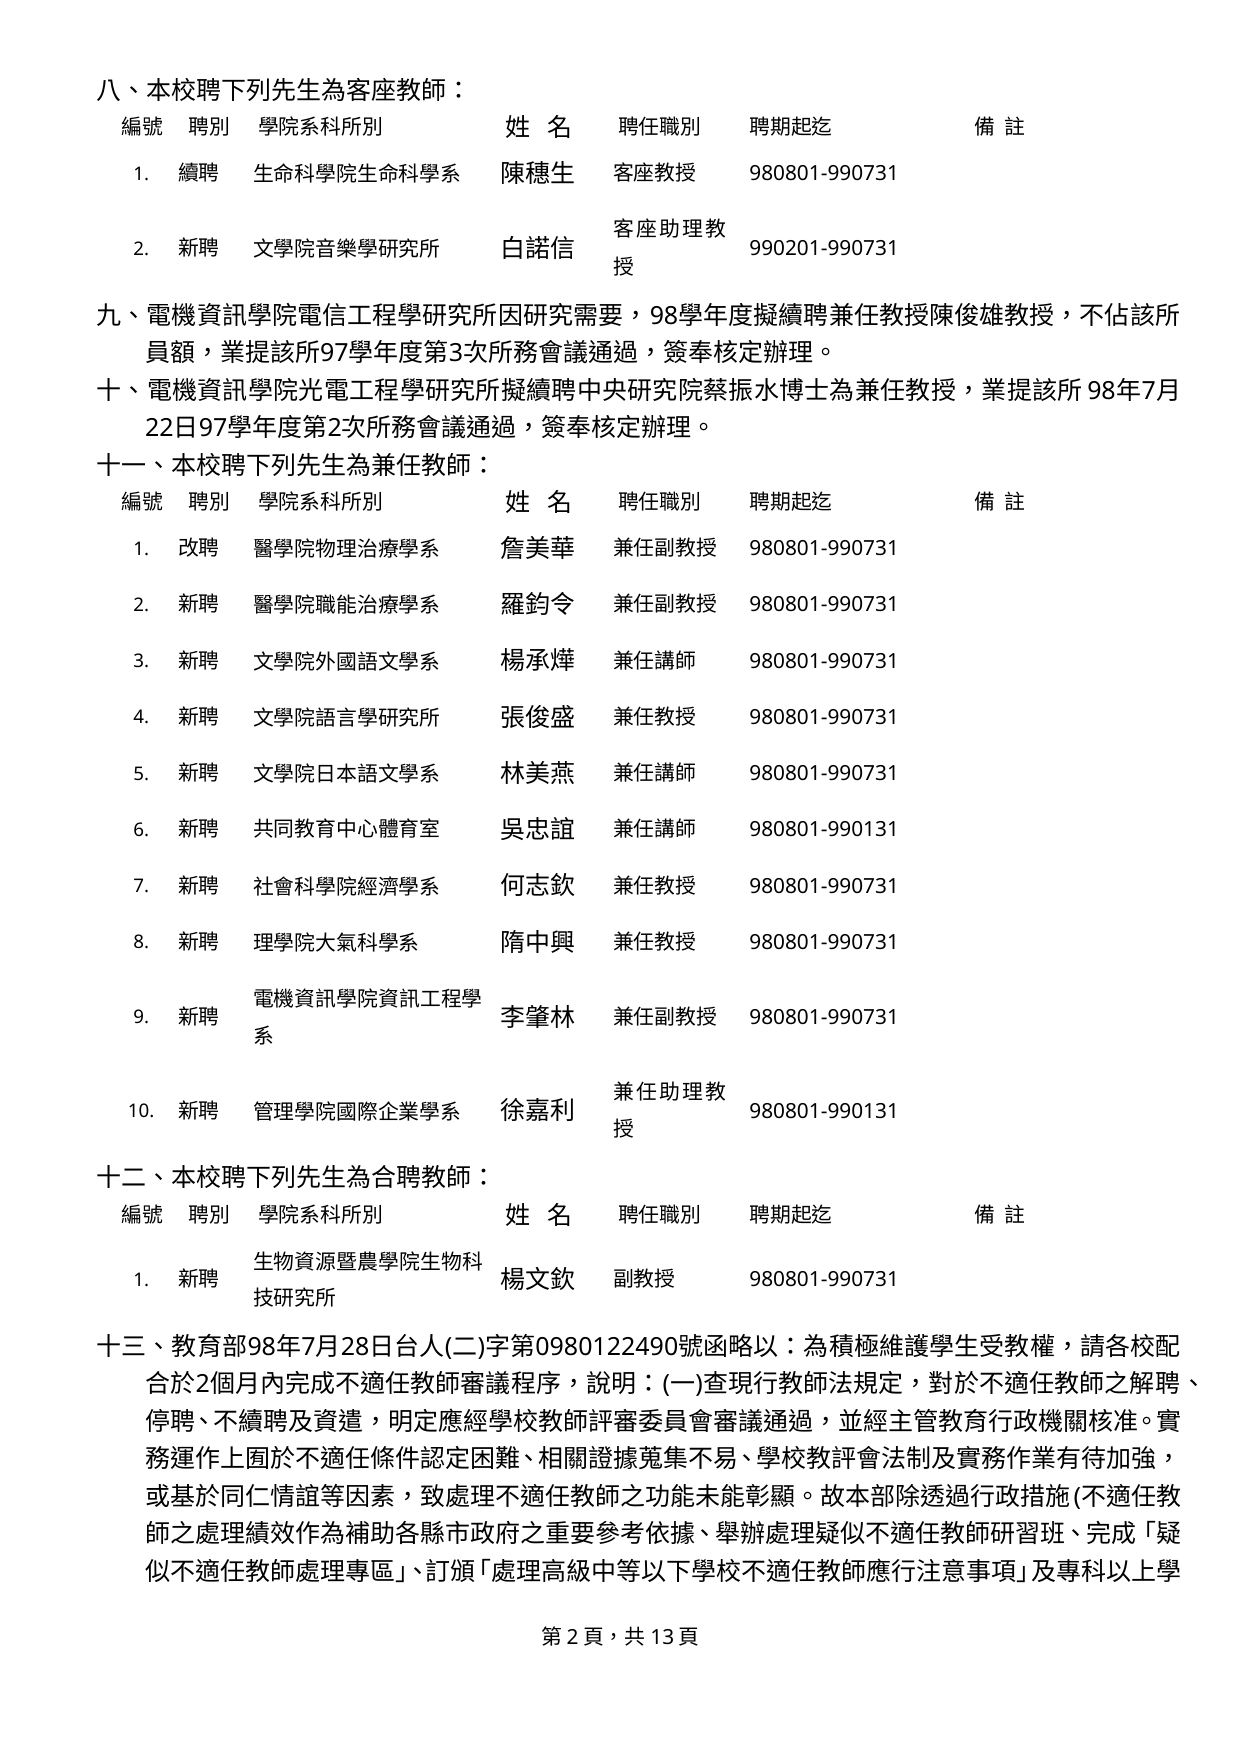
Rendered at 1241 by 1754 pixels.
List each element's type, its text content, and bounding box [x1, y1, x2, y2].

table_cell [963, 913, 1179, 969]
table_cell 980801-990731 [738, 913, 963, 969]
table_cell [963, 745, 1179, 801]
table_cell 兼任副教授 [607, 576, 738, 632]
table_cell [963, 857, 1179, 913]
table_cell 6. [115, 801, 172, 857]
table_cell 羅鈞令 [494, 576, 607, 632]
text 十、電機資訊學院光電工程學研究所擬續聘中央研究院蔡振水博士為兼任教授，業提該所98年7月22日97學年度第2次所務會議通過，簽奉核定辦理。 [96, 369, 1181, 444]
table_cell [963, 801, 1179, 857]
table_cell 新聘 [172, 745, 247, 801]
table_cell 980801-990131 [738, 801, 963, 857]
table_cell 兼任教授 [607, 857, 738, 913]
table_header 編號 [115, 107, 172, 144]
table_cell 理學院大氣科學系 [247, 913, 494, 969]
table_cell [963, 520, 1179, 576]
table_cell 續聘 [172, 145, 247, 201]
table_cell 何志欽 [494, 857, 607, 913]
table_cell 客座助理教授 [607, 201, 738, 294]
table_cell 文學院日本語文學系 [247, 745, 494, 801]
table_cell 新聘 [172, 970, 247, 1063]
table_header 聘任職別 [607, 1195, 738, 1232]
table_header 聘別 [172, 482, 247, 519]
text 八、本校聘下列先生為客座教師： [96, 69, 1181, 107]
text 十三、教育部98年7月28日台人(二)字第0980122490號函略以：為積極維護學生受教權，請各校配合於2個月內完成不適任教師審議程序，說明：(一)查現行教師法規定，對於不適任教師之解聘、停聘、不續聘及資遣，明定應經學校教師評審委員會審議通過，並經主管教育行政機關核准。實務運作上囿於不適任條件認定困難、相關證據蒐集不易、學校教評會法制及實務作業有待加強，或基於同仁情誼等因素，致處理不適任教師之功能未能彰顯。故本部除透過行政措施(不適任教師之處理績效作為補助各縣市政府之重要參考依據、舉辦處理疑似不適任教師研習班、完成「疑似不適任教師處理專區」、訂頒「處理高級中等以下學校不適任教師應行注意事項」及專科以上學校教師解聘、停聘、不續聘案處理流程)落實改善，另針對不適任教師之處理，積極研修教師法，以加強啟動機制，俾掌握時效及強化處理流程。(二)惟修法完前，為避免學校教評會怠於處理教師停聘、解聘、不續聘之案件，損及學生受教權，爰請各校於知悉教師涉有教師法第14條第1項各款情事之日起，學校教評會宜於2個月內完成審議，並請各主管教育行政機關善盡督導之責。 [96, 1326, 1181, 1588]
table_cell 兼任副教授 [607, 970, 738, 1063]
table_cell 980801-990731 [738, 145, 963, 201]
table_cell 改聘 [172, 520, 247, 576]
table_cell 徐嘉利 [494, 1063, 607, 1157]
text 九、電機資訊學院電信工程學研究所因研究需要，98學年度擬續聘兼任教授陳俊雄教授，不佔該所員額，業提該所97學年度第3次所務會議通過，簽奉核定辦理。 [96, 294, 1181, 369]
text 十一、本校聘下列先生為兼任教師： [96, 444, 1181, 482]
table_cell 文學院音樂學研究所 [247, 201, 494, 294]
table_cell 副教授 [607, 1232, 738, 1326]
table_cell 1. [115, 1232, 172, 1326]
table_cell 10. [115, 1063, 172, 1157]
table_header 備 註 [963, 482, 1179, 519]
table_header 聘期起迄 [738, 1195, 963, 1232]
table_cell 980801-990731 [738, 576, 963, 632]
table_header 學院系科所別 [247, 107, 494, 144]
table_cell 8. [115, 913, 172, 969]
table_cell 新聘 [172, 576, 247, 632]
table_cell 兼任講師 [607, 632, 738, 688]
table_cell 980801-990731 [738, 745, 963, 801]
table_cell 1. [115, 520, 172, 576]
table_cell 詹美華 [494, 520, 607, 576]
table_cell [963, 688, 1179, 744]
table_cell 文學院語言學研究所 [247, 688, 494, 744]
table_cell 醫學院職能治療學系 [247, 576, 494, 632]
table_cell 吳忠誼 [494, 801, 607, 857]
table_cell [963, 1232, 1179, 1326]
table_cell 7. [115, 857, 172, 913]
table_header 學院系科所別 [247, 1195, 494, 1232]
table_cell 共同教育中心體育室 [247, 801, 494, 857]
table_cell 新聘 [172, 201, 247, 294]
table_cell 5. [115, 745, 172, 801]
table_header 編號 [115, 1195, 172, 1232]
table_cell 白諾信 [494, 201, 607, 294]
table_cell 3. [115, 632, 172, 688]
table_cell 兼任講師 [607, 745, 738, 801]
table_cell [963, 576, 1179, 632]
table_cell 社會科學院經濟學系 [247, 857, 494, 913]
table_cell 2. [115, 576, 172, 632]
table_cell [963, 1063, 1179, 1157]
table_cell 客座教授 [607, 145, 738, 201]
table_header 編號 [115, 482, 172, 519]
table_cell 楊承燁 [494, 632, 607, 688]
table_cell 電機資訊學院資訊工程學系 [247, 970, 494, 1063]
table_cell 980801-990731 [738, 632, 963, 688]
table_header 聘別 [172, 107, 247, 144]
table_cell 新聘 [172, 801, 247, 857]
table_cell 新聘 [172, 632, 247, 688]
table_cell 兼任教授 [607, 913, 738, 969]
table_header 姓 名 [494, 1195, 607, 1232]
table_cell 林美燕 [494, 745, 607, 801]
table_cell 兼任副教授 [607, 520, 738, 576]
table_cell [963, 632, 1179, 688]
table_cell 兼任教授 [607, 688, 738, 744]
table_cell 文學院外國語文學系 [247, 632, 494, 688]
table_header 聘任職別 [607, 107, 738, 144]
table_header 聘任職別 [607, 482, 738, 519]
table_cell 990201-990731 [738, 201, 963, 294]
table_cell 陳穗生 [494, 145, 607, 201]
table_cell 新聘 [172, 913, 247, 969]
table_cell [963, 145, 1179, 201]
table_header 姓 名 [494, 482, 607, 519]
table_cell 張俊盛 [494, 688, 607, 744]
table_cell 980801-990731 [738, 970, 963, 1063]
table_header 備 註 [963, 1195, 1179, 1232]
table_header 姓 名 [494, 107, 607, 144]
table_header 備 註 [963, 107, 1179, 144]
table_cell 2. [115, 201, 172, 294]
table_cell 9. [115, 970, 172, 1063]
table_cell 新聘 [172, 688, 247, 744]
table_cell 新聘 [172, 857, 247, 913]
table_cell 980801-990731 [738, 520, 963, 576]
text 十二、本校聘下列先生為合聘教師： [96, 1157, 1181, 1194]
table_cell [963, 201, 1179, 294]
table_cell 兼任講師 [607, 801, 738, 857]
table_header 聘期起迄 [738, 107, 963, 144]
table_cell 李肇林 [494, 970, 607, 1063]
table_cell 生物資源暨農學院生物科技研究所 [247, 1232, 494, 1326]
table_cell 980801-990731 [738, 688, 963, 744]
table_header 聘期起迄 [738, 482, 963, 519]
table_cell 管理學院國際企業學系 [247, 1063, 494, 1157]
table_cell 生命科學院生命科學系 [247, 145, 494, 201]
table_cell 隋中興 [494, 913, 607, 969]
table_cell 新聘 [172, 1063, 247, 1157]
table_cell 4. [115, 688, 172, 744]
table_header 學院系科所別 [247, 482, 494, 519]
table_cell 醫學院物理治療學系 [247, 520, 494, 576]
table_header 聘別 [172, 1195, 247, 1232]
table_cell 980801-990131 [738, 1063, 963, 1157]
table_cell [963, 970, 1179, 1063]
table_cell 新聘 [172, 1232, 247, 1326]
table_cell 1. [115, 145, 172, 201]
table_cell 楊文欽 [494, 1232, 607, 1326]
table_cell 兼任助理教授 [607, 1063, 738, 1157]
table_cell 980801-990731 [738, 1232, 963, 1326]
table_cell 980801-990731 [738, 857, 963, 913]
